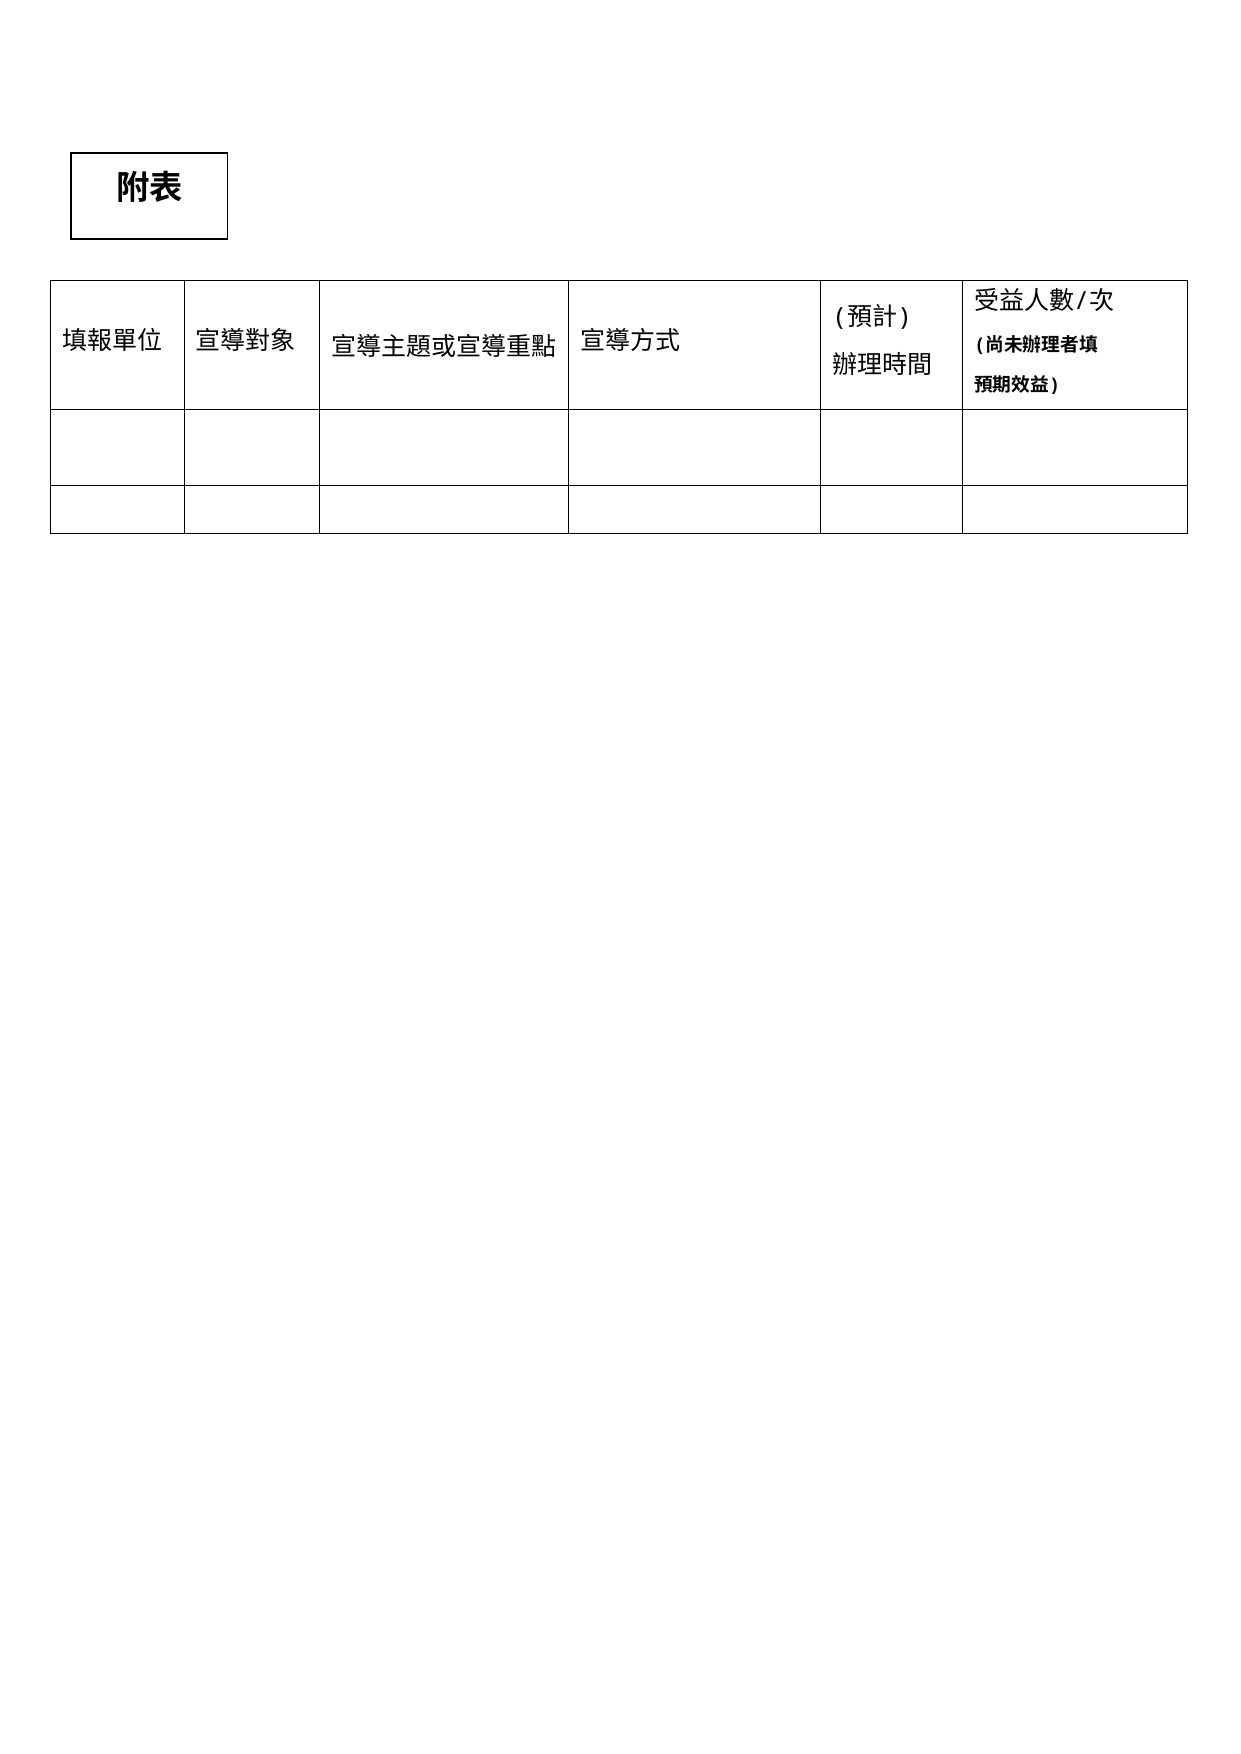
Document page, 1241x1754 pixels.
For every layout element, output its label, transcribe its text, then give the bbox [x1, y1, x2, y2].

table_cell [51, 486, 184, 532]
table_header 受益人數/次 (尚未辦理者填 預期效益) [963, 281, 1187, 409]
table_cell [821, 410, 962, 485]
table_cell [51, 410, 184, 485]
table_cell [963, 486, 1187, 532]
table_cell [185, 410, 319, 485]
table_header 填報單位 [51, 281, 184, 409]
table_cell [320, 486, 568, 532]
table_header (預計) 辦理時間 [821, 281, 962, 409]
table_cell [569, 486, 820, 532]
table_cell [320, 410, 568, 485]
table_cell [821, 486, 962, 532]
table_header 宣導方式 [569, 281, 820, 409]
text 附表 [87, 161, 212, 209]
table_header 宣導對象 [185, 281, 319, 409]
table_cell [963, 410, 1187, 485]
table_header 宣導主題或宣導重點 [320, 281, 568, 409]
table_cell [185, 486, 319, 532]
table_cell [569, 410, 820, 485]
